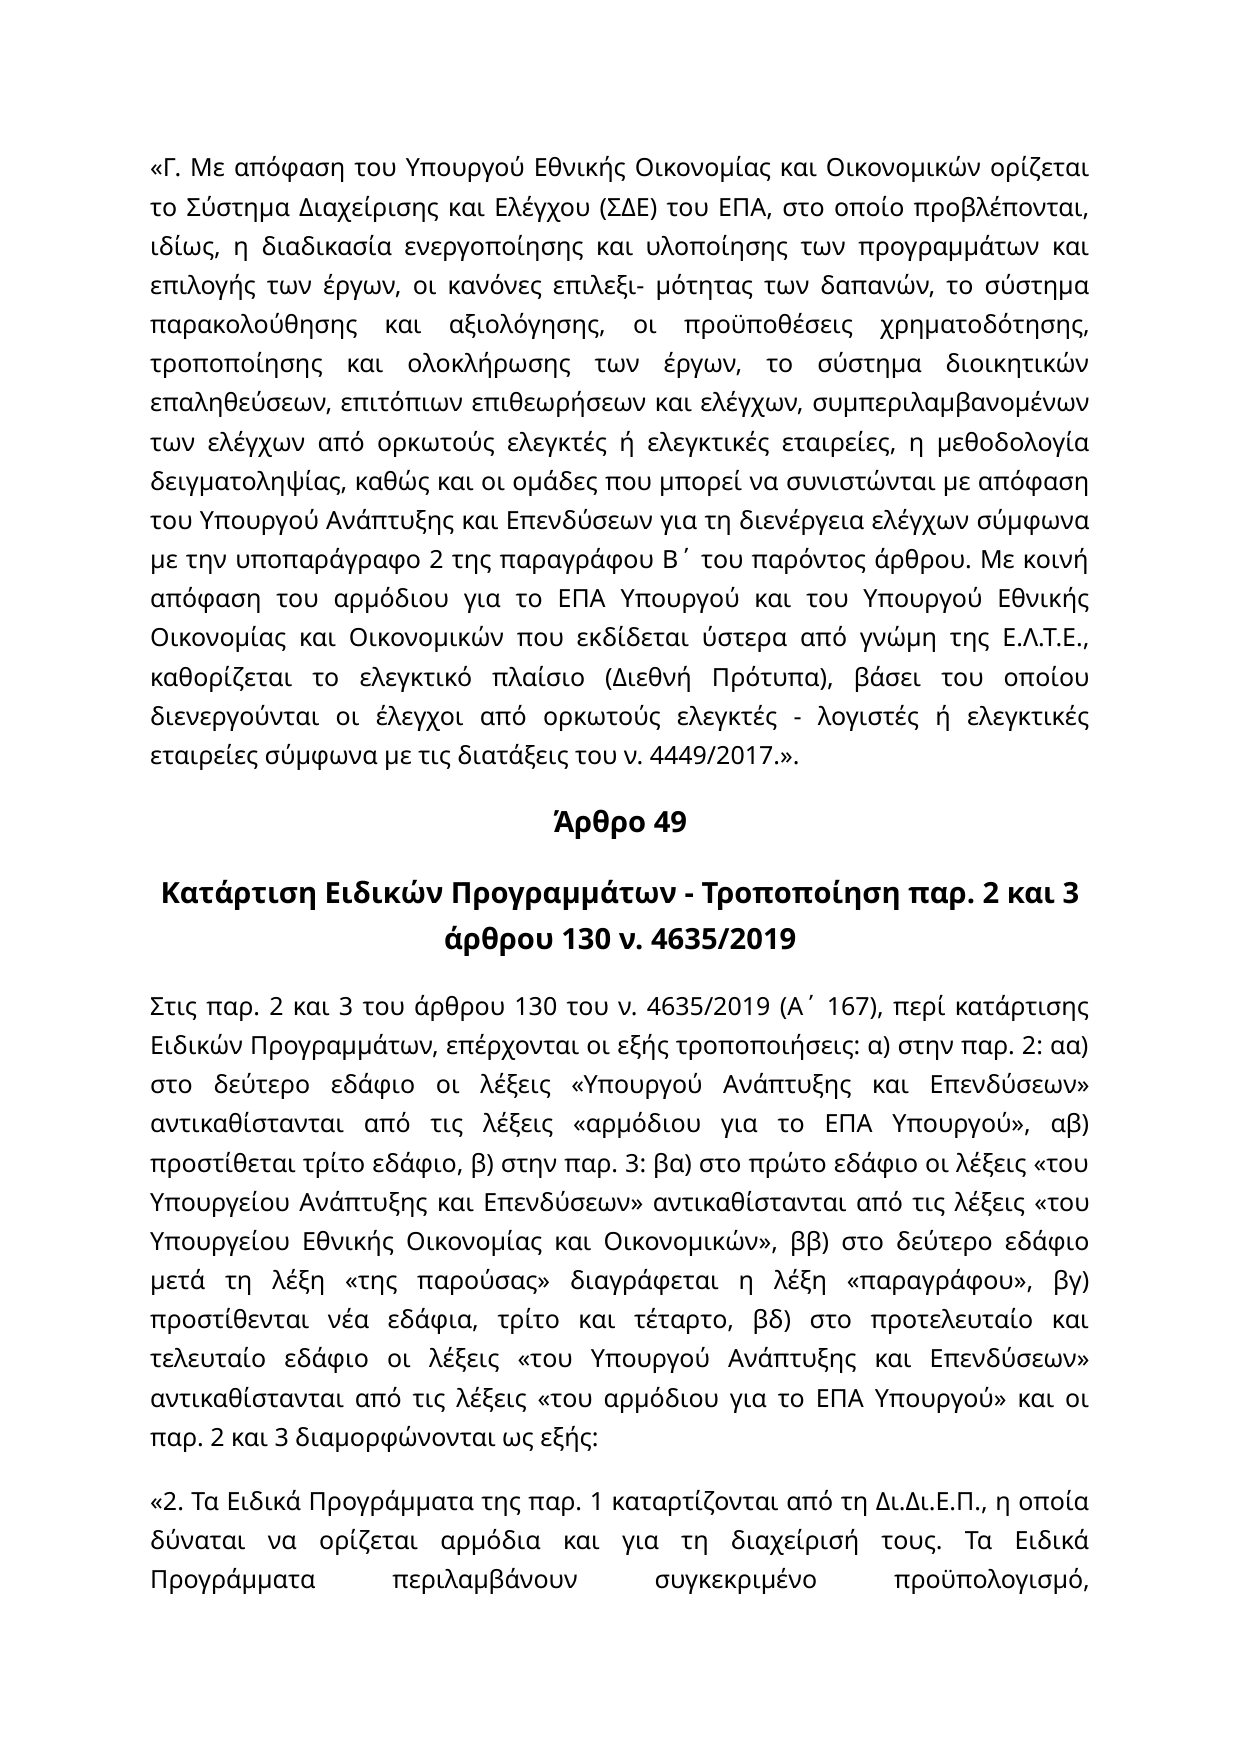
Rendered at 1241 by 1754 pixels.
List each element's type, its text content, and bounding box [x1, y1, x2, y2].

subtitle Άρθρο 49 [150, 802, 1090, 841]
subtitle Κατάρτιση Ειδικών Προγραμμάτων - Τροποποίηση παρ. 2 και 3 άρθρου 130 ν. 4635/2019 [150, 872, 1090, 958]
text «Γ. Με απόφαση του Υπουργού Εθνικής Οικονομίας και Οικονομικών ορίζεται το Σύστημα Διαχείρισης και Ελέγχου (ΣΔΕ) του ΕΠΑ, στο οποίο προβλέπονται, ιδίως, η διαδικασία ενεργοποίησης και υλοποίησης των προγραμμάτων και επιλογής των έργων, οι κανόνες επιλεξι- μότητας των δαπανών, το σύστημα παρακολούθησης και αξιολόγησης, οι προϋποθέσεις χρηματοδότησης, τροποποίησης και ολοκλήρωσης των έργων, το σύστημα διοικητικών επαληθεύσεων, επιτόπιων επιθεωρήσεων και ελέγχων, συμπεριλαμβανομένων των ελέγχων από ορκωτούς ελεγκτές ή ελεγκτικές εταιρείες, η μεθοδολογία δειγματοληψίας, καθώς και οι ομάδες που μπορεί να συνιστώνται με απόφαση του Υπουργού Ανάπτυξης και Επενδύσεων για τη διενέργεια ελέγχων σύμφωνα με την υποπαράγραφο 2 της παραγράφου Β΄ του παρόντος άρθρου. Με κοινή απόφαση του αρμόδιου για το ΕΠΑ Υπουργού και του Υπουργού Εθνικής Οικονομίας και Οικονομικών που εκδίδεται ύστερα από γνώμη της Ε.Λ.Τ.Ε., καθορίζεται το ελεγκτικό πλαίσιο (Διεθνή Πρότυπα), βάσει του οποίου διενεργούνται οι έλεγχοι από ορκωτούς ελεγκτές - λογιστές ή ελεγκτικές εταιρείες σύμφωνα με τις διατάξεις του ν. 4449/2017.». [150, 150, 1090, 772]
text «2. Τα Ειδικά Προγράμματα της παρ. 1 καταρτίζονται από τη Δι.Δι.Ε.Π., η οποία δύναται να ορίζεται αρμόδια και για τη διαχείρισή τους. Τα Ειδικά Προγράμματα περιλαμβάνουν συγκεκριμένο προϋπολογισμό, [150, 1483, 1090, 1596]
text Στις παρ. 2 και 3 του άρθρου 130 του ν. 4635/2019 (Α΄ 167), περί κατάρτισης Ειδικών Προγραμμάτων, επέρχονται οι εξής τροποποιήσεις: α) στην παρ. 2: αα) στο δεύτερο εδάφιο οι λέξεις «Υπουργού Ανάπτυξης και Επενδύσεων» αντικαθίστανται από τις λέξεις «αρμόδιου για το ΕΠΑ Υπουργού», αβ) προστίθεται τρίτο εδάφιο, β) στην παρ. 3: βα) στο πρώτο εδάφιο οι λέξεις «του Υπουργείου Ανάπτυξης και Επενδύσεων» αντικαθίστανται από τις λέξεις «του Υπουργείου Εθνικής Οικονομίας και Οικονομικών», ββ) στο δεύτερο εδάφιο μετά τη λέξη «της παρούσας» διαγράφεται η λέξη «παραγράφου», βγ) προστίθενται νέα εδάφια, τρίτο και τέταρτο, βδ) στο προτελευταίο και τελευταίο εδάφιο οι λέξεις «του Υπουργού Ανάπτυξης και Επενδύσεων» αντικαθίστανται από τις λέξεις «του αρμόδιου για το ΕΠΑ Υπουργού» και οι παρ. 2 και 3 διαμορφώνονται ως εξής: [150, 988, 1090, 1453]
